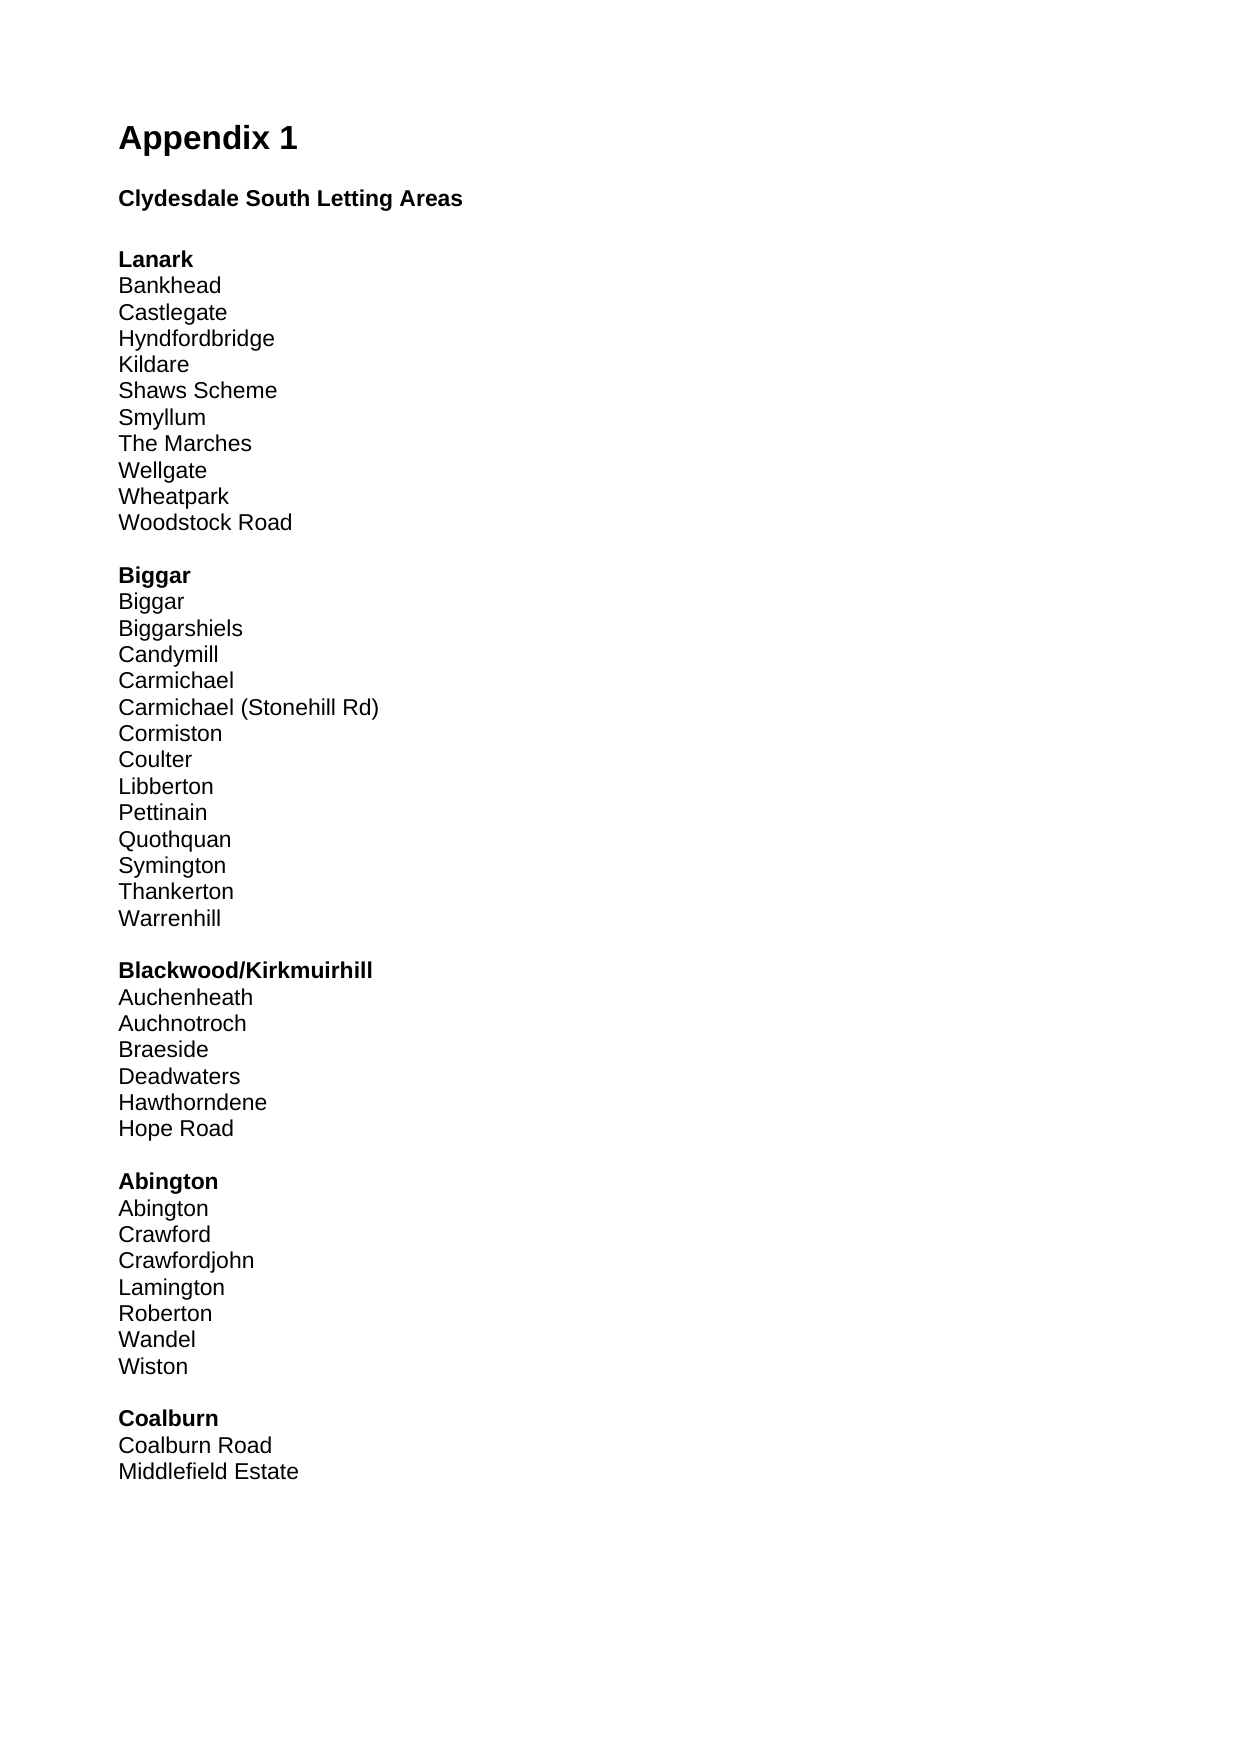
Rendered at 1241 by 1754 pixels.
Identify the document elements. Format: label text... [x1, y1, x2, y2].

text Biggar [118, 562, 1122, 588]
text Hyndfordbridge [118, 325, 1122, 351]
text Smyllum [118, 404, 1122, 430]
text Candymill [118, 641, 1122, 667]
text Middlefield Estate [118, 1458, 1122, 1484]
text Biggarshiels [118, 615, 1122, 641]
text Woodstock Road [118, 509, 1122, 536]
text Roberton [118, 1300, 1122, 1326]
text Wellgate [118, 457, 1122, 483]
text Abington [118, 1194, 1122, 1221]
text Coalburn [118, 1405, 1122, 1432]
text Lanark [118, 246, 1122, 272]
text Crawford [118, 1221, 1122, 1247]
text Wheatpark [118, 483, 1122, 509]
text Lamington [118, 1273, 1122, 1300]
text Clydesdale South Letting Areas [118, 185, 1122, 212]
text Coalburn Road [118, 1432, 1122, 1458]
text Hawthorndene [118, 1089, 1122, 1115]
text Libberton [118, 773, 1122, 799]
text Coulter [118, 746, 1122, 773]
text Shaws Scheme [118, 377, 1122, 404]
text Deadwaters [118, 1063, 1122, 1089]
text Castlegate [118, 298, 1122, 325]
text Kildare [118, 351, 1122, 377]
subtitle Appendix 1 [118, 118, 1122, 157]
text Pettinain [118, 799, 1122, 826]
text Hope Road [118, 1115, 1122, 1142]
text Carmichael [118, 667, 1122, 694]
text Blackwood/Kirkmuirhill [118, 957, 1122, 984]
text Braeside [118, 1036, 1122, 1063]
text Symington [118, 852, 1122, 878]
text Quothquan [118, 826, 1122, 852]
text Bankhead [118, 272, 1122, 298]
text Warrenhill [118, 904, 1122, 931]
text Auchenheath [118, 984, 1122, 1010]
text Crawfordjohn [118, 1247, 1122, 1273]
text Thankerton [118, 878, 1122, 904]
text Cormiston [118, 720, 1122, 746]
text Wandel [118, 1326, 1122, 1353]
text Auchnotroch [118, 1010, 1122, 1036]
text Abington [118, 1168, 1122, 1194]
text Wiston [118, 1353, 1122, 1379]
text Carmichael (Stonehill Rd) [118, 694, 1122, 720]
text Biggar [118, 588, 1122, 615]
text The Marches [118, 430, 1122, 457]
